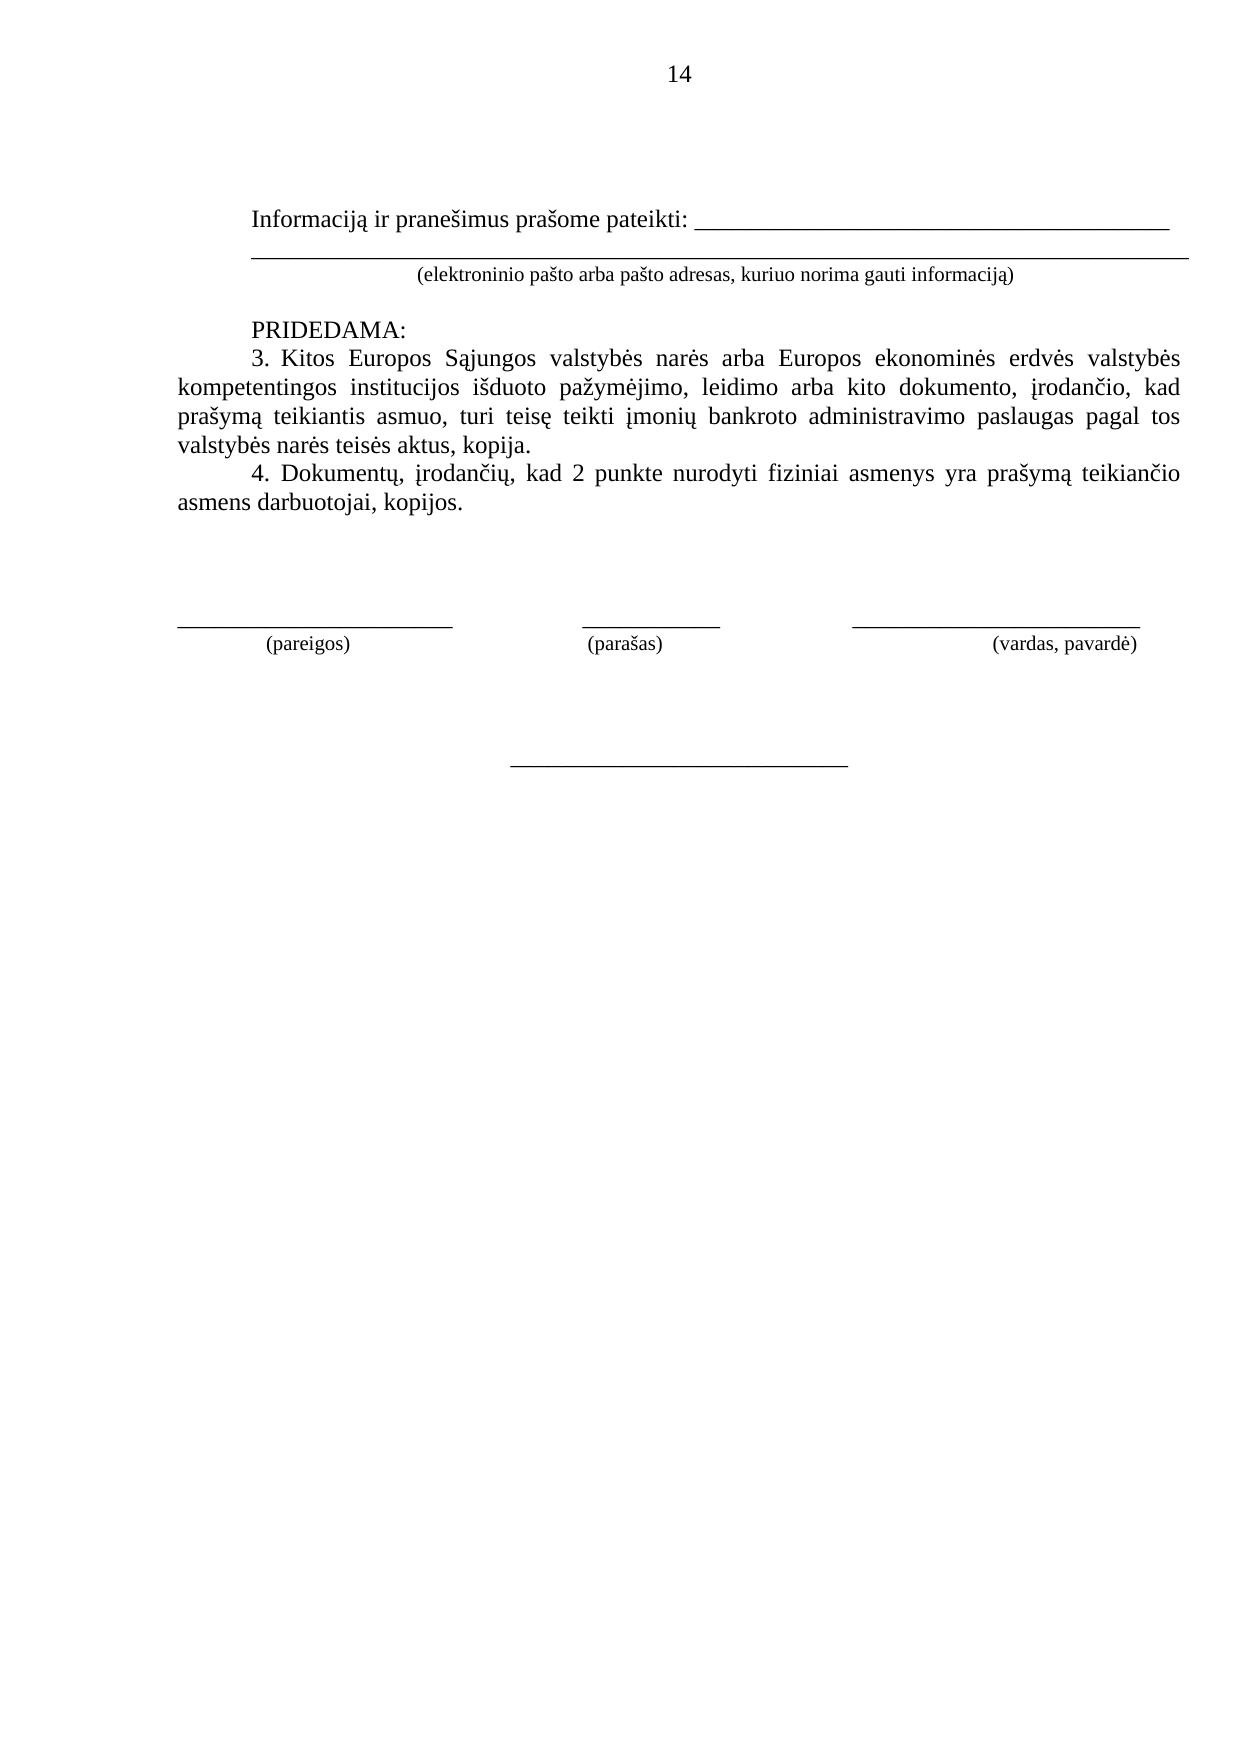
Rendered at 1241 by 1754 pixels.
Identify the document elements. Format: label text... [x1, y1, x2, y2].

text (pareigos) (parašas) (vardas, pavardė) [177, 631, 1181, 655]
text Informaciją ir pranešimus prašome pateikti: ______________________________________ [177, 204, 1189, 233]
text ______________________ ___________ _______________________ [177, 602, 1181, 631]
text ___________________________________________________________________________ [177, 233, 1190, 262]
text PRIDEDAMA: [177, 315, 1181, 343]
text 3. Kitos Europos Sąjungos valstybės narės arba Europos ekonominės erdvės valstybės kompetentingos institucijos išduoto pažymėjimo, leidimo arba kito dokumento, įrodančio, kad prašymą teikiantis asmuo, turi teisę teikti įmonių bankroto administravimo paslaugas pagal tos valstybės narės teisės aktus, kopija. [177, 343, 1181, 458]
text 4. Dokumentų, įrodančių, kad 2 punkte nurodyti fiziniai asmenys yra prašymą teikiančio asmens darbuotojai, kopijos. [177, 458, 1181, 516]
text (elektroninio pašto arba pašto adresas, kuriuo norima gauti informaciją) [177, 262, 1190, 286]
text ___________________________ [177, 741, 1181, 770]
